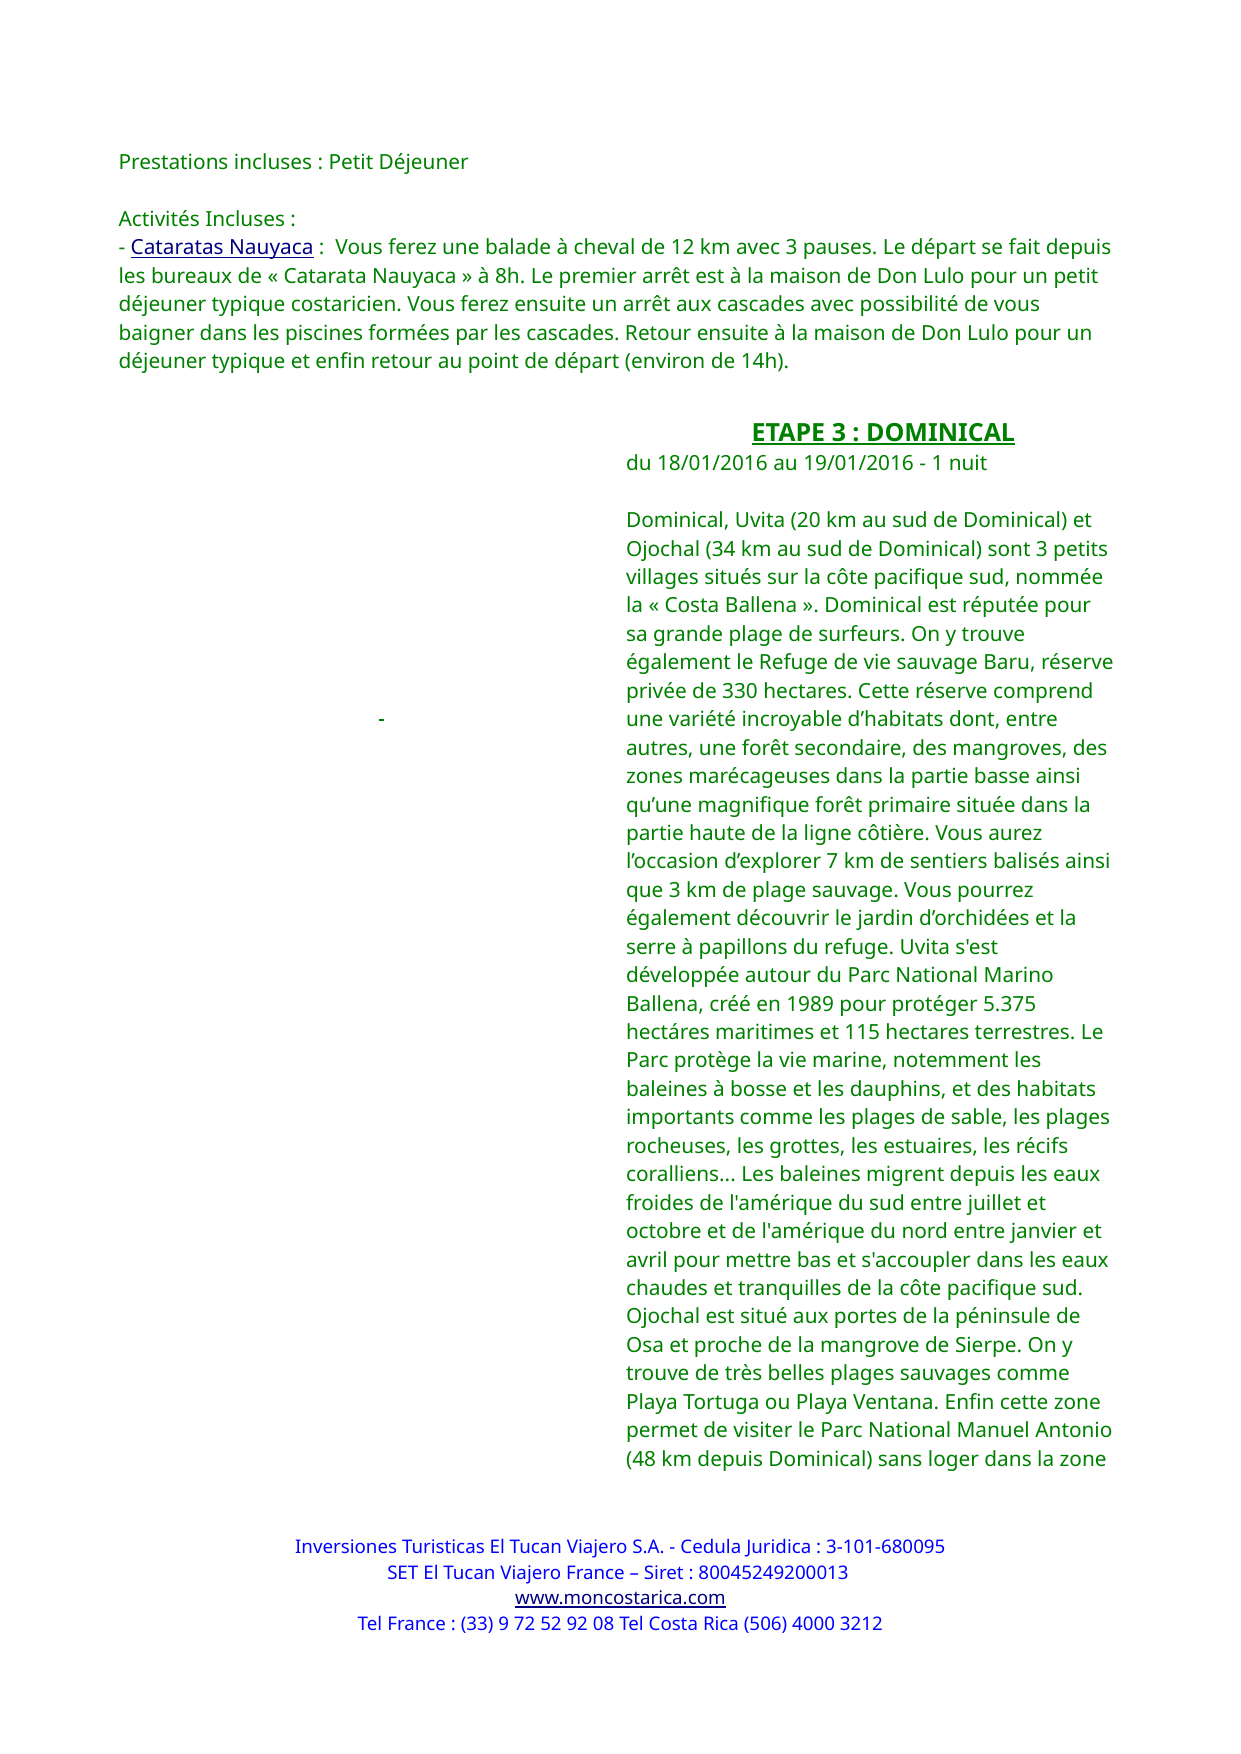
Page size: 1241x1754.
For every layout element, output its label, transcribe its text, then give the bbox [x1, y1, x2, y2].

text Prestations incluses : Petit Déjeuner [118, 147, 1122, 176]
text - Cataratas Nauyaca : Vous ferez une balade à cheval de 12 km avec 3 pauses. Le départ se fait depuis les bureaux de « Catarata Nauyaca » à 8h. Le premier arrêt est à la maison de Don Lulo pour un petit déjeuner typique costaricien. Vous ferez ensuite un arrêt aux cascades avec possibilité de vous baigner dans les piscines formées par les cascades. Retour ensuite à la maison de Don Lulo pour un déjeuner typique et enfin retour au point de départ (environ de 14h). [118, 232, 1122, 374]
table_header [118, 409, 620, 1478]
text Activités Incluses : [118, 204, 1122, 232]
table_header ETAPE 3 : DOMINICAL du 18/01/2016 au 19/01/2016 - 1 nuit Dominical, Uvita (20 km au sud de Dominical) et Ojochal (34 km au sud de Dominical) sont 3 petits villages situés sur la côte pacifique sud, nommée la « Costa Ballena ». Dominical est réputée pour sa grande plage de surfeurs. On y trouve également le Refuge de vie sauvage Baru, réserve privée de 330 hectares. Cette réserve comprend une variété incroyable d’habitats dont, entre autres, une forêt secondaire, des mangroves, des zones marécageuses dans la partie basse ainsi qu’une magnifique forêt primaire située dans la partie haute de la ligne côtière. Vous aurez l’occasion d’explorer 7 km de sentiers balisés ainsi que 3 km de plage sauvage. Vous pourrez également découvrir le jardin d’orchidées et la serre à papillons du refuge. Uvita s'est développée autour du Parc National Marino Ballena, créé en 1989 pour protéger 5.375 hectáres maritimes et 115 hectares terrestres. Le Parc protège la vie marine, notemment les baleines à bosse et les dauphins, et des habitats importants comme les plages de sable, les plages rocheuses, les grottes, les estuaires, les récifs coralliens... Les baleines migrent depuis les eaux froides de l'amérique du sud entre juillet et octobre et de l'amérique du nord entre janvier et avril pour mettre bas et s'accoupler dans les eaux chaudes et tranquilles de la côte pacifique sud. Ojochal est situé aux portes de la péninsule de Osa et proche de la mangrove de Sierpe. On y trouve de très belles plages sauvages comme Playa Tortuga ou Playa Ventana. Enfin cette zone permet de visiter le Parc National Manuel Antonio (48 km depuis Dominical) sans loger dans la zone [620, 409, 1122, 1478]
